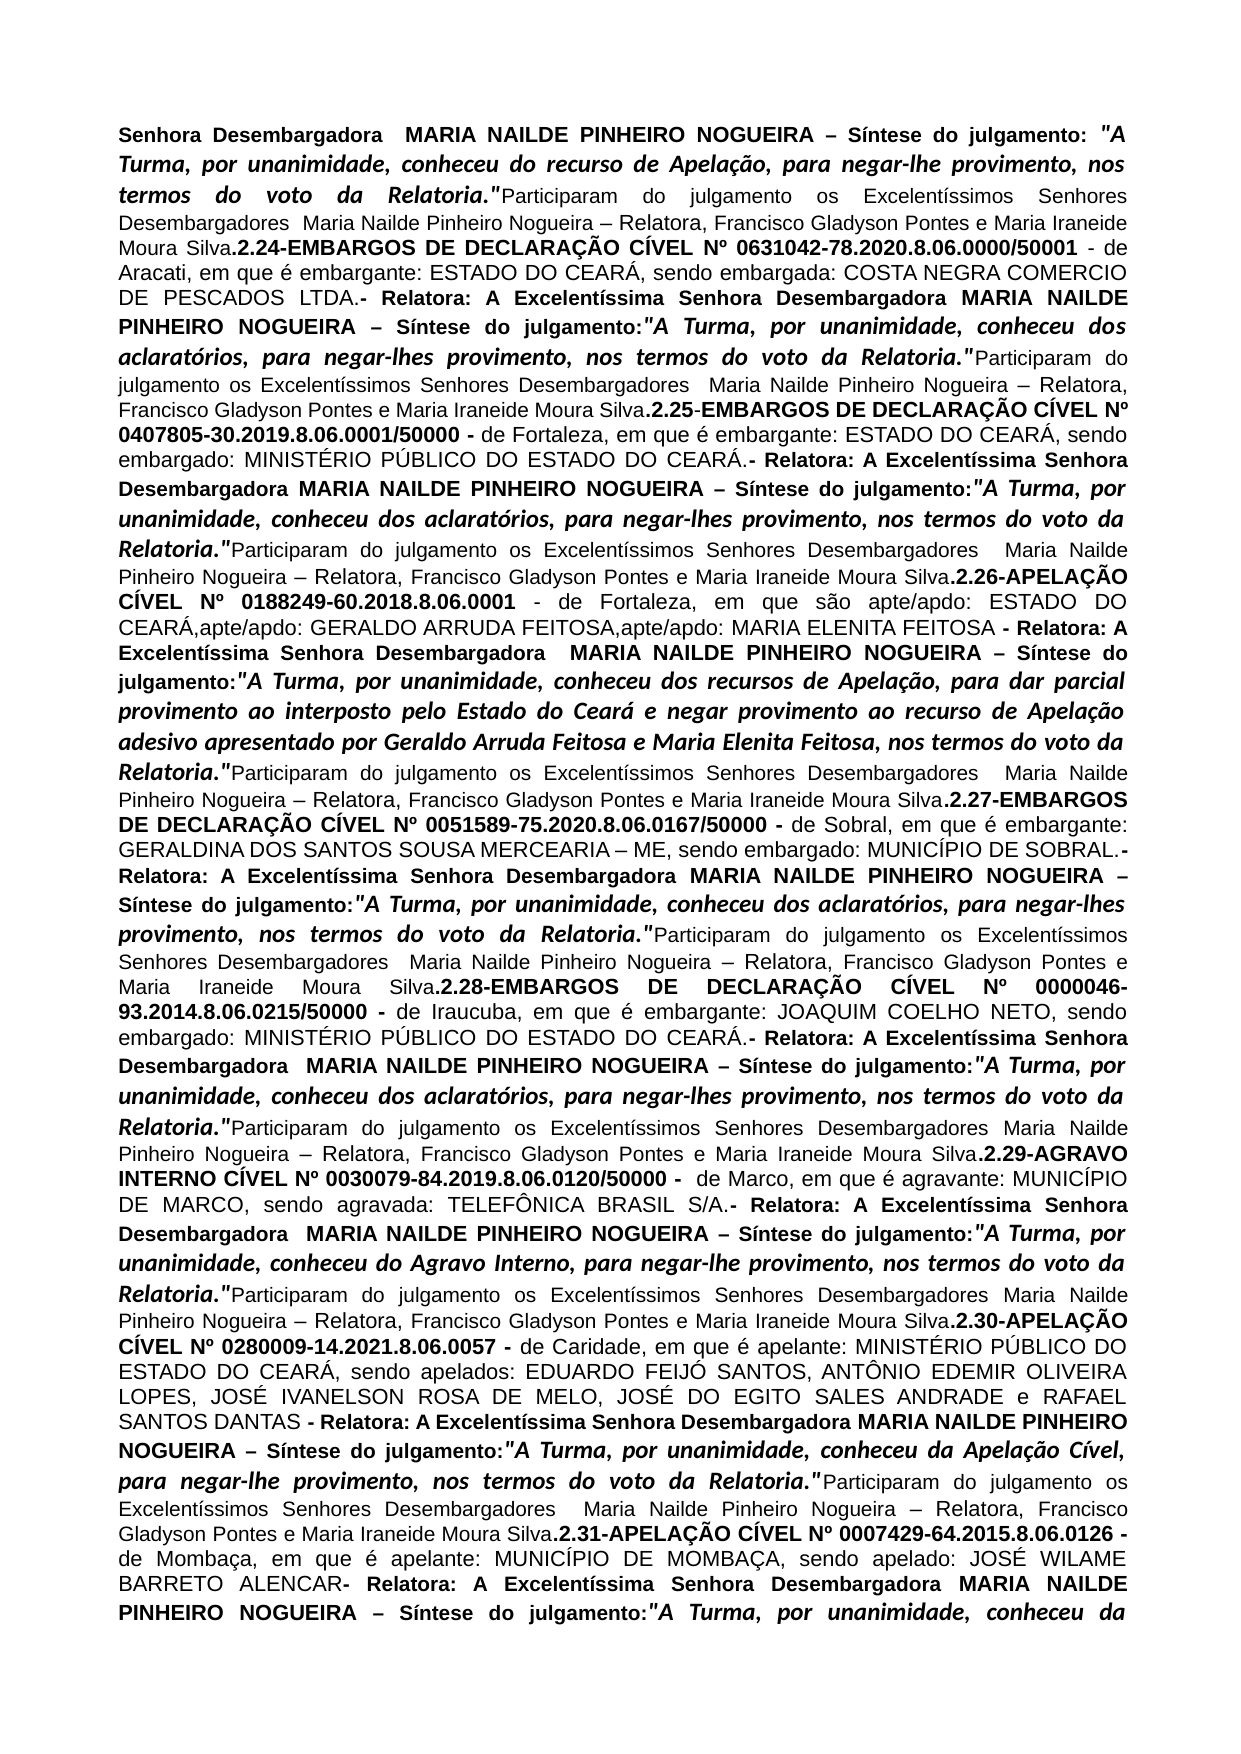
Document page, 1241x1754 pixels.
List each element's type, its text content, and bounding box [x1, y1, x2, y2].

text Senhora Desembargadora MARIA NAILDE PINHEIRO NOGUEIRA – Síntese do julgamento: "A Turma, por unanimidade, conheceu do recurso de Apelação, para negar-lhe provimento, nos termos do voto da Relatoria."Participaram do julgamento os Excelentíssimos Senhores Desembargadores Maria Nailde Pinheiro Nogueira – Relatora, Francisco Gladyson Pontes e Maria Iraneide Moura Silva.2.24-EMBARGOS DE DECLARAÇÃO CÍVEL Nº 0631042-78.2020.8.06.0000/50001 - de Aracati, em que é embargante: ESTADO DO CEARÁ, sendo embargada: COSTA NEGRA COMERCIO DE PESCADOS LTDA.- Relatora: A Excelentíssima Senhora Desembargadora MARIA NAILDE PINHEIRO NOGUEIRA – Síntese do julgamento:"A Turma, por unanimidade, conheceu dos aclaratórios, para negar-lhes provimento, nos termos do voto da Relatoria."Participaram do julgamento os Excelentíssimos Senhores Desembargadores Maria Nailde Pinheiro Nogueira – Relatora, Francisco Gladyson Pontes e Maria Iraneide Moura Silva.2.25-EMBARGOS DE DECLARAÇÃO CÍVEL Nº 0407805-30.2019.8.06.0001/50000 - de Fortaleza, em que é embargante: ESTADO DO CEARÁ, sendo embargado: MINISTÉRIO PÚBLICO DO ESTADO DO CEARÁ.- Relatora: A Excelentíssima Senhora Desembargadora MARIA NAILDE PINHEIRO NOGUEIRA – Síntese do julgamento:"A Turma, por unanimidade, conheceu dos aclaratórios, para negar-lhes provimento, nos termos do voto da Relatoria."Participaram do julgamento os Excelentíssimos Senhores Desembargadores Maria Nailde Pinheiro Nogueira – Relatora, Francisco Gladyson Pontes e Maria Iraneide Moura Silva.2.26-APELAÇÃO CÍVEL Nº 0188249-60.2018.8.06.0001 - de Fortaleza, em que são apte/apdo: ESTADO DO CEARÁ,apte/apdo: GERALDO ARRUDA FEITOSA,apte/apdo: MARIA ELENITA FEITOSA - Relatora: A Excelentíssima Senhora Desembargadora MARIA NAILDE PINHEIRO NOGUEIRA – Síntese do julgamento:"A Turma, por unanimidade, conheceu dos recursos de Apelação, para dar parcial provimento ao interposto pelo Estado do Ceará e negar provimento ao recurso de Apelação adesivo apresentado por Geraldo Arruda Feitosa e Maria Elenita Feitosa, nos termos do voto da Relatoria."Participaram do julgamento os Excelentíssimos Senhores Desembargadores Maria Nailde Pinheiro Nogueira – Relatora, Francisco Gladyson Pontes e Maria Iraneide Moura Silva.2.27-EMBARGOS DE DECLARAÇÃO CÍVEL Nº 0051589-75.2020.8.06.0167/50000 - de Sobral, em que é embargante: GERALDINA DOS SANTOS SOUSA MERCEARIA – ME, sendo embargado: MUNICÍPIO DE SOBRAL.- Relatora: A Excelentíssima Senhora Desembargadora MARIA NAILDE PINHEIRO NOGUEIRA – Síntese do julgamento:"A Turma, por unanimidade, conheceu dos aclaratórios, para negar-lhes provimento, nos termos do voto da Relatoria."Participaram do julgamento os Excelentíssimos Senhores Desembargadores Maria Nailde Pinheiro Nogueira – Relatora, Francisco Gladyson Pontes e Maria Iraneide Moura Silva.2.28-EMBARGOS DE DECLARAÇÃO CÍVEL Nº 0000046-93.2014.8.06.0215/50000 - de Iraucuba, em que é embargante: JOAQUIM COELHO NETO, sendo embargado: MINISTÉRIO PÚBLICO DO ESTADO DO CEARÁ.- Relatora: A Excelentíssima Senhora Desembargadora MARIA NAILDE PINHEIRO NOGUEIRA – Síntese do julgamento:"A Turma, por unanimidade, conheceu dos aclaratórios, para negar-lhes provimento, nos termos do voto da Relatoria."Participaram do julgamento os Excelentíssimos Senhores Desembargadores Maria Nailde Pinheiro Nogueira – Relatora, Francisco Gladyson Pontes e Maria Iraneide Moura Silva.2.29-AGRAVO INTERNO CÍVEL Nº 0030079-84.2019.8.06.0120/50000 - de Marco, em que é agravante: MUNICÍPIO DE MARCO, sendo agravada: TELEFÔNICA BRASIL S/A.- Relatora: A Excelentíssima Senhora Desembargadora MARIA NAILDE PINHEIRO NOGUEIRA – Síntese do julgamento:"A Turma, por unanimidade, conheceu do Agravo Interno, para negar-lhe provimento, nos termos do voto da Relatoria."Participaram do julgamento os Excelentíssimos Senhores Desembargadores Maria Nailde Pinheiro Nogueira – Relatora, Francisco Gladyson Pontes e Maria Iraneide Moura Silva.2.30-APELAÇÃO CÍVEL Nº 0280009-14.2021.8.06.0057 - de Caridade, em que é apelante: MINISTÉRIO PÚBLICO DO ESTADO DO CEARÁ, sendo apelados: EDUARDO FEIJÓ SANTOS, ANTÔNIO EDEMIR OLIVEIRA LOPES, JOSÉ IVANELSON ROSA DE MELO, JOSÉ DO EGITO SALES ANDRADE e RAFAEL SANTOS DANTAS - Relatora: A Excelentíssima Senhora Desembargadora MARIA NAILDE PINHEIRO NOGUEIRA – Síntese do julgamento:"A Turma, por unanimidade, conheceu da Apelação Cível, para negar-lhe provimento, nos termos do voto da Relatoria."Participaram do julgamento os Excelentíssimos Senhores Desembargadores Maria Nailde Pinheiro Nogueira – Relatora, Francisco Gladyson Pontes e Maria Iraneide Moura Silva.2.31-APELAÇÃO CÍVEL Nº 0007429-64.2015.8.06.0126 - de Mombaça, em que é apelante: MUNICÍPIO DE MOMBAÇA, sendo apelado: JOSÉ WILAME BARRETO ALENCAR- Relatora: A Excelentíssima Senhora Desembargadora MARIA NAILDE PINHEIRO NOGUEIRA – Síntese do julgamento:"A Turma, por unanimidade, conheceu da [118, 118, 1128, 1627]
